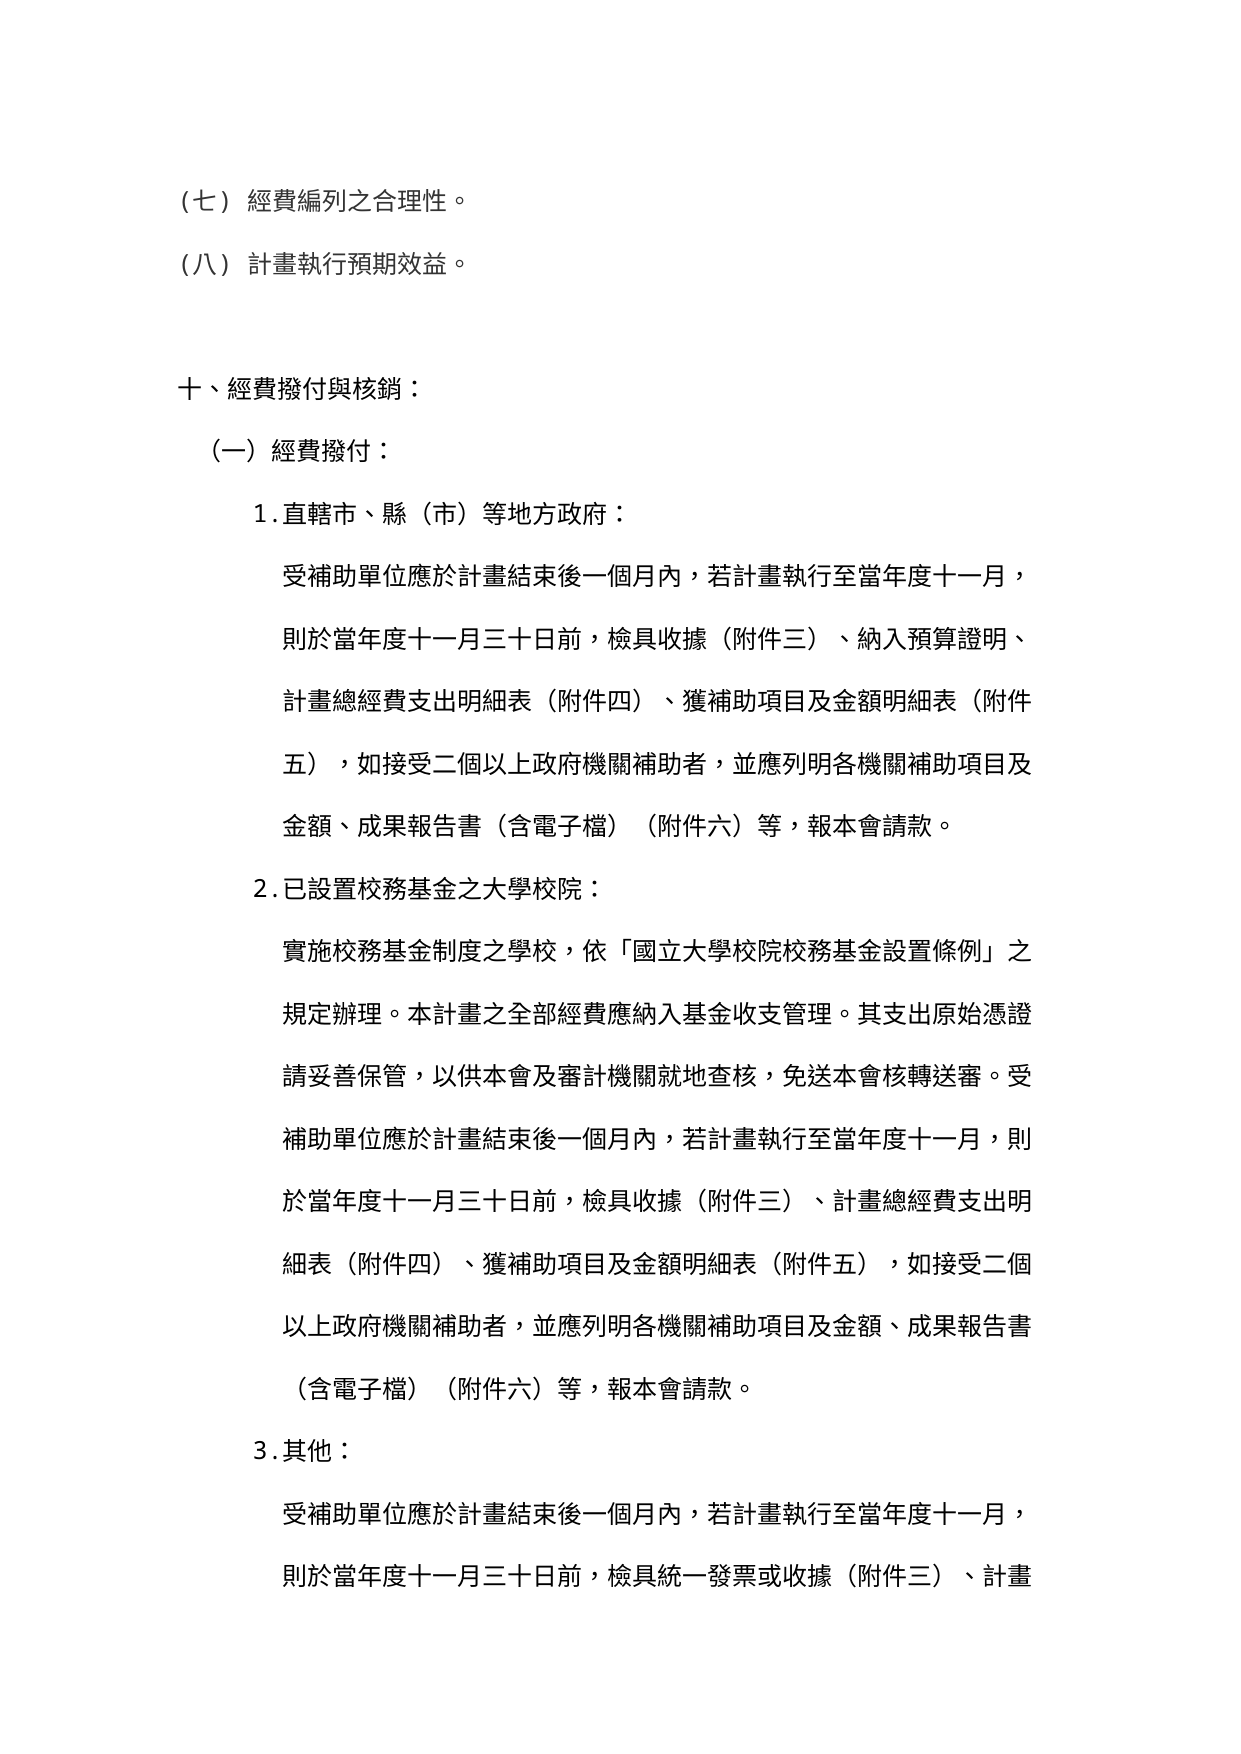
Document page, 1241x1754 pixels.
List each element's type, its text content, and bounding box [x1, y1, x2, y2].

text 十、經費撥付與核銷： [177, 346, 1053, 408]
text 1.直轄市、縣（市）等地方政府： [227, 471, 1053, 533]
text 受補助單位應於計畫結束後一個月內，若計畫執行至當年度十一月，則於當年度十一月三十日前，檢具收據（附件三）、納入預算證明、計畫總經費支出明細表（附件四）、獲補助項目及金額明細表（附件五），如接受二個以上政府機關補助者，並應列明各機關補助項目及金額、成果報告書（含電子檔）（附件六）等，報本會請款。 [283, 533, 1053, 846]
text (七) 經費編列之合理性。 (八) 計畫執行預期效益。 [177, 158, 1053, 283]
text 3.其他： [227, 1408, 1053, 1471]
text 2.已設置校務基金之大學校院： [227, 846, 1053, 908]
text 受補助單位應於計畫結束後一個月內，若計畫執行至當年度十一月，則於當年度十一月三十日前，檢具統一發票或收據（附件三）、計畫總經費支出明細表（附件四）、獲補助項目及金額明細表（附件五），如接受二個以上政府機關補助者，並應列明各機關補助項目及金額、補助項目支出原始憑證、成果報告書（含電子檔）（附件六）等，報本會請款。 [283, 1471, 1053, 1596]
text 實施校務基金制度之學校，依「國立大學校院校務基金設置條例」之規定辦理。本計畫之全部經費應納入基金收支管理。其支出原始憑證請妥善保管，以供本會及審計機關就地查核，免送本會核轉送審。受補助單位應於計畫結束後一個月內，若計畫執行至當年度十一月，則於當年度十一月三十日前，檢具收據（附件三）、計畫總經費支出明細表（附件四）、獲補助項目及金額明細表（附件五），如接受二個以上政府機關補助者，並應列明各機關補助項目及金額、成果報告書（含電子檔）（附件六）等，報本會請款。 [283, 908, 1053, 1408]
text （一）經費撥付： [177, 408, 1053, 471]
